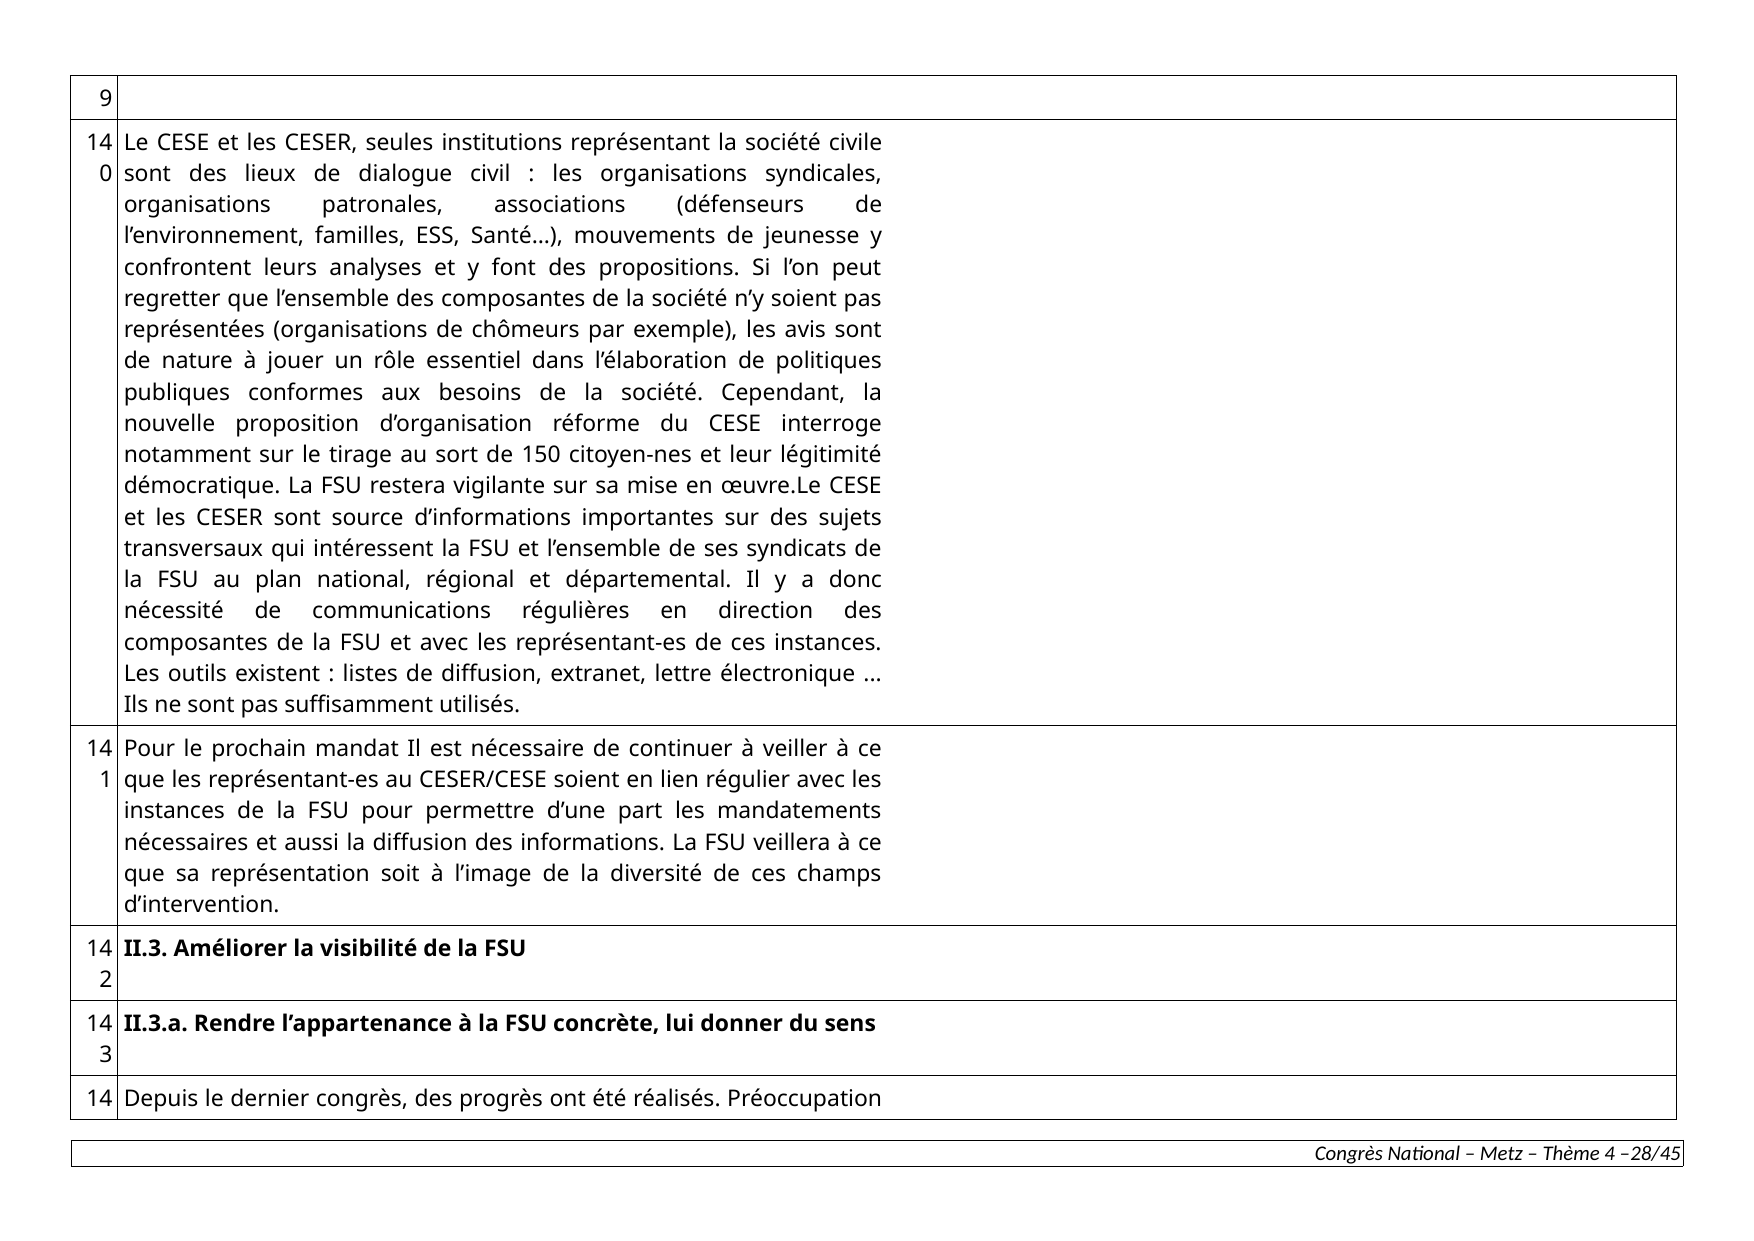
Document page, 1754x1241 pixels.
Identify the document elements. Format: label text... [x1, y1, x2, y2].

table_cell 14 [71, 1076, 117, 1119]
table_cell Depuis le dernier congrès, des progrès ont été réalisés. Préoccupation [118, 1076, 888, 1119]
table_cell [889, 726, 1676, 925]
table_cell II.3. Améliorer la visibilité de la FSU [118, 926, 888, 1000]
table_cell 142 [71, 926, 117, 1000]
table_cell 9 [71, 76, 117, 119]
table_cell II.3.a. Rendre l’appartenance à la FSU concrète, lui donner du sens [118, 1001, 888, 1075]
table_cell 141 [71, 726, 117, 925]
table_cell Le CESE et les CESER, seules institutions représentant la société civile sont des lieux de dialogue civil : les organisations syndicales, organisations patronales, associations (défenseurs de l’environnement, familles, ESS, Santé…), mouvements de jeunesse y confrontent leurs analyses et y font des propositions. Si l’on peut regretter que l’ensemble des composantes de la société n’y soient pas représentées (organisations de chômeurs par exemple), les avis sont de nature à jouer un rôle essentiel dans l’élaboration de politiques publiques conformes aux besoins de la société. Cependant, la nouvelle proposition d’organisation réforme du CESE interroge notamment sur le tirage au sort de 150 citoyen-nes et leur légitimité démocratique. La FSU restera vigilante sur sa mise en œuvre.Le CESE et les CESER sont source d’informations importantes sur des sujets transversaux qui intéressent la FSU et l’ensemble de ses syndicats de la FSU au plan national, régional et départemental. Il y a donc nécessité de communications régulières en direction des composantes de la FSU et avec les représentant-es de ces instances. Les outils existent : listes de diffusion, extranet, lettre électronique ... Ils ne sont pas suffisamment utilisés. [118, 120, 888, 725]
table_cell [889, 1076, 1676, 1119]
table_cell [889, 120, 1676, 725]
table_cell [118, 76, 888, 119]
table_cell [889, 926, 1676, 1000]
table_cell 140 [71, 120, 117, 725]
table_cell 143 [71, 1001, 117, 1075]
table_cell [889, 1001, 1676, 1075]
table_cell [889, 76, 1676, 119]
table_cell Pour le prochain mandat Il est nécessaire de continuer à veiller à ce que les représentant-es au CESER/CESE soient en lien régulier avec les instances de la FSU pour permettre d’une part les mandatements nécessaires et aussi la diffusion des informations. La FSU veillera à ce que sa représentation soit à l’image de la diversité de ces champs d’intervention. [118, 726, 888, 925]
